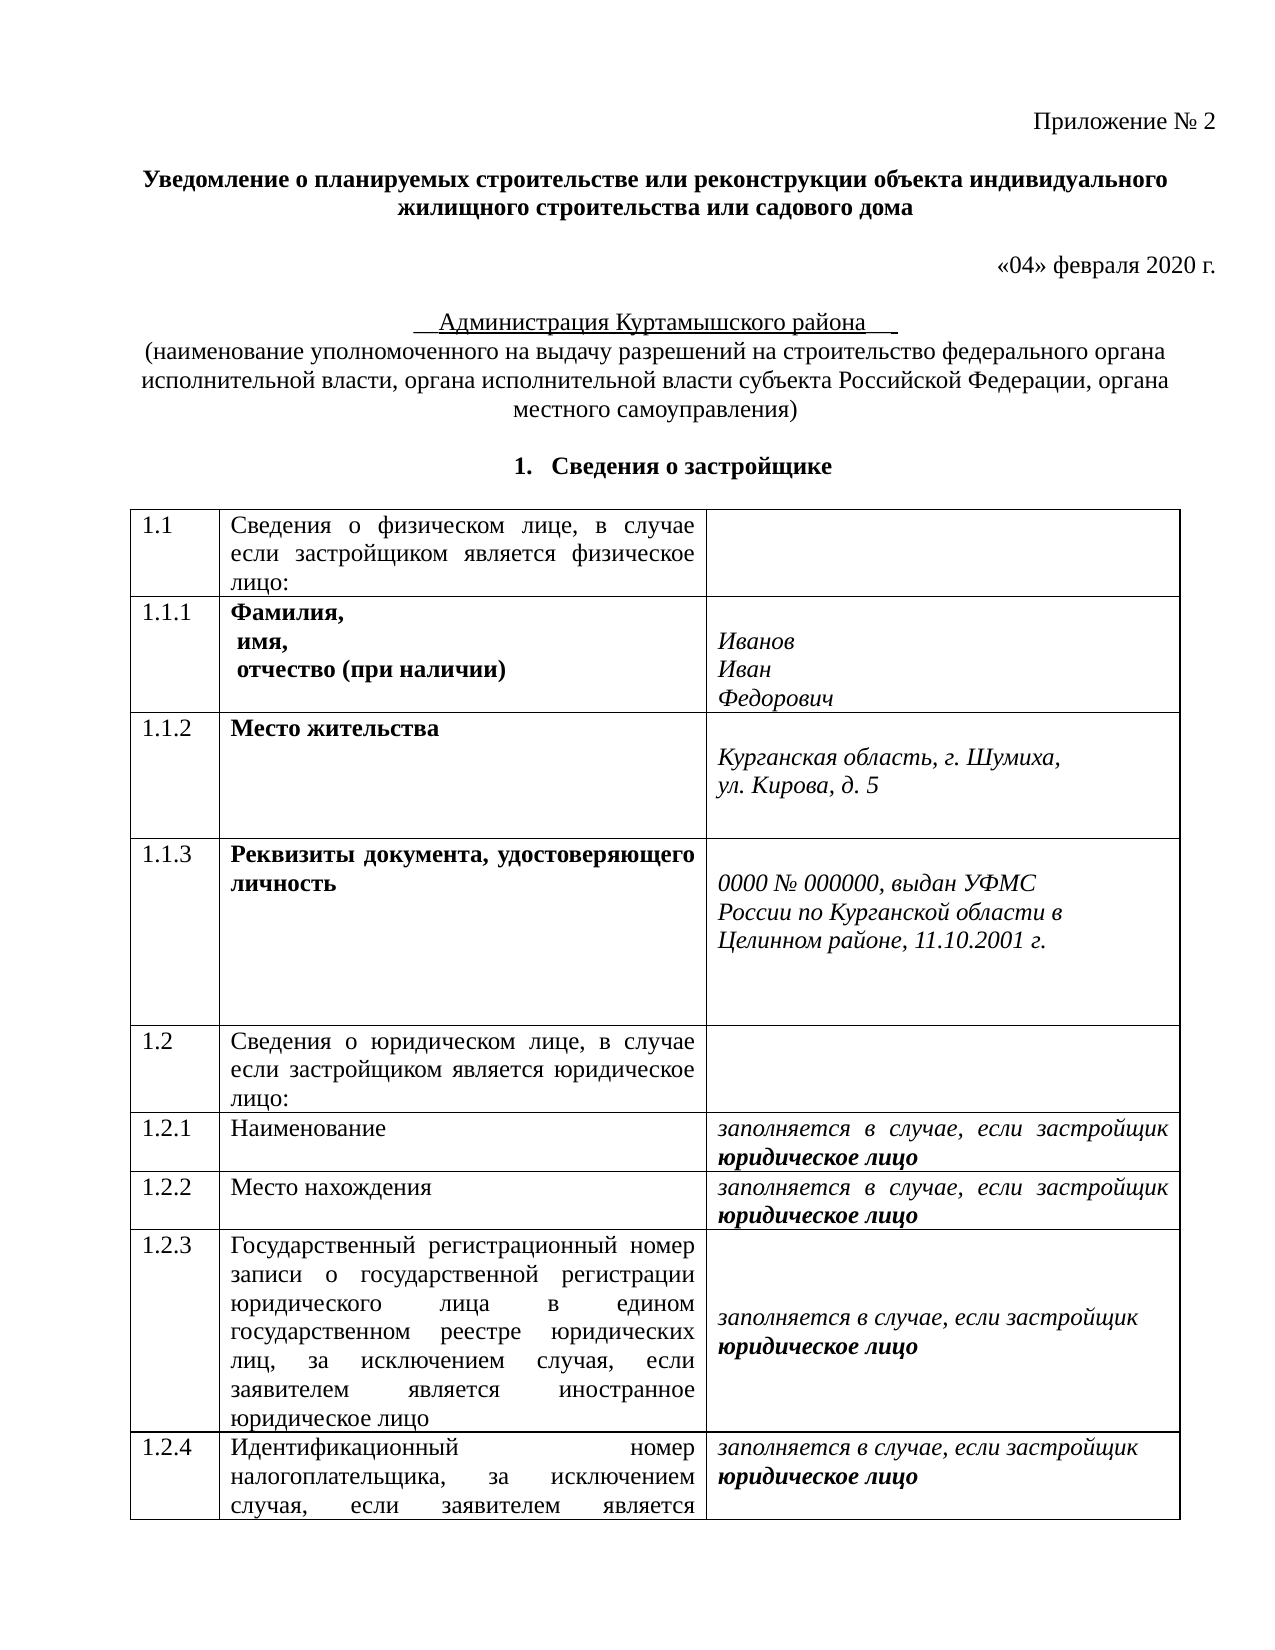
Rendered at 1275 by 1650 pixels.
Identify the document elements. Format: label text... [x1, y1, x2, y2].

table_cell заполняется в случае, если застройщик юридическое лицо [707, 1230, 1179, 1431]
table_cell [707, 1026, 1179, 1112]
list Сведения о застройщике [132, 451, 1214, 480]
table_cell Иванов Иван Федорович [707, 597, 1179, 712]
table_cell Место нахождения [220, 1172, 706, 1229]
table_cell 0000 № 000000, выдан УФМС России по Курганской области в Целинном районе, 11.10.2001 г. [707, 839, 1179, 1025]
table_header [707, 510, 1179, 596]
table_cell Реквизиты документа, удостоверяющего личность [220, 839, 706, 1025]
table_cell заполняется в случае, если застройщик юридическое лицо [707, 1113, 1179, 1171]
table_cell Идентификационный номер налогоплательщика, за исключением случая, если заявителем является [220, 1433, 706, 1519]
table_cell Курганская область, г. Шумиха, ул. Кирова, д. 5 [707, 713, 1179, 838]
table_cell 1.2.2 [131, 1172, 219, 1229]
table_cell 1.2.4 [131, 1433, 219, 1519]
text (наименование уполномоченного на выдачу разрешений на строительство федерального органа исполнительной власти, органа исполнительной власти субъекта Российской Федерации, органа местного самоуправления) [94, 336, 1216, 422]
table_cell 1.2.1 [131, 1113, 219, 1171]
table_cell Наименование [220, 1113, 706, 1171]
table_cell заполняется в случае, если застройщик юридическое лицо [707, 1433, 1179, 1519]
text «04» февраля 2020 г. [94, 250, 1216, 279]
text Приложение № 2 [94, 106, 1216, 135]
table_header 1.1 [131, 510, 219, 596]
table_header Сведения о физическом лице, в случае если застройщиком является физическое лицо: [220, 510, 706, 596]
table_cell 1.1.2 [131, 713, 219, 838]
table_cell Государственный регистрационный номер записи о государственной регистрации юридического лица в едином государственном реестре юридических лиц, за исключением случая, если заявителем является иностранное юридическое лицо [220, 1230, 706, 1431]
table_cell Место жительства [220, 713, 706, 838]
table_cell Сведения о юридическом лице, в случае если застройщиком является юридическое лицо: [220, 1026, 706, 1112]
table_cell 1.2.3 [131, 1230, 219, 1431]
table_cell 1.2 [131, 1026, 219, 1112]
table_cell заполняется в случае, если застройщик юридическое лицо [707, 1172, 1179, 1229]
table_cell 1.1.1 [131, 597, 219, 712]
text __Администрация Куртамышского района__ [94, 307, 1216, 336]
text Уведомление о планируемых строительстве или реконструкции объекта индивидуального жилищного строительства или садового дома [94, 164, 1216, 221]
table_cell Фамилия, имя, отчество (при наличии) [220, 597, 706, 712]
table_cell 1.1.3 [131, 839, 219, 1025]
